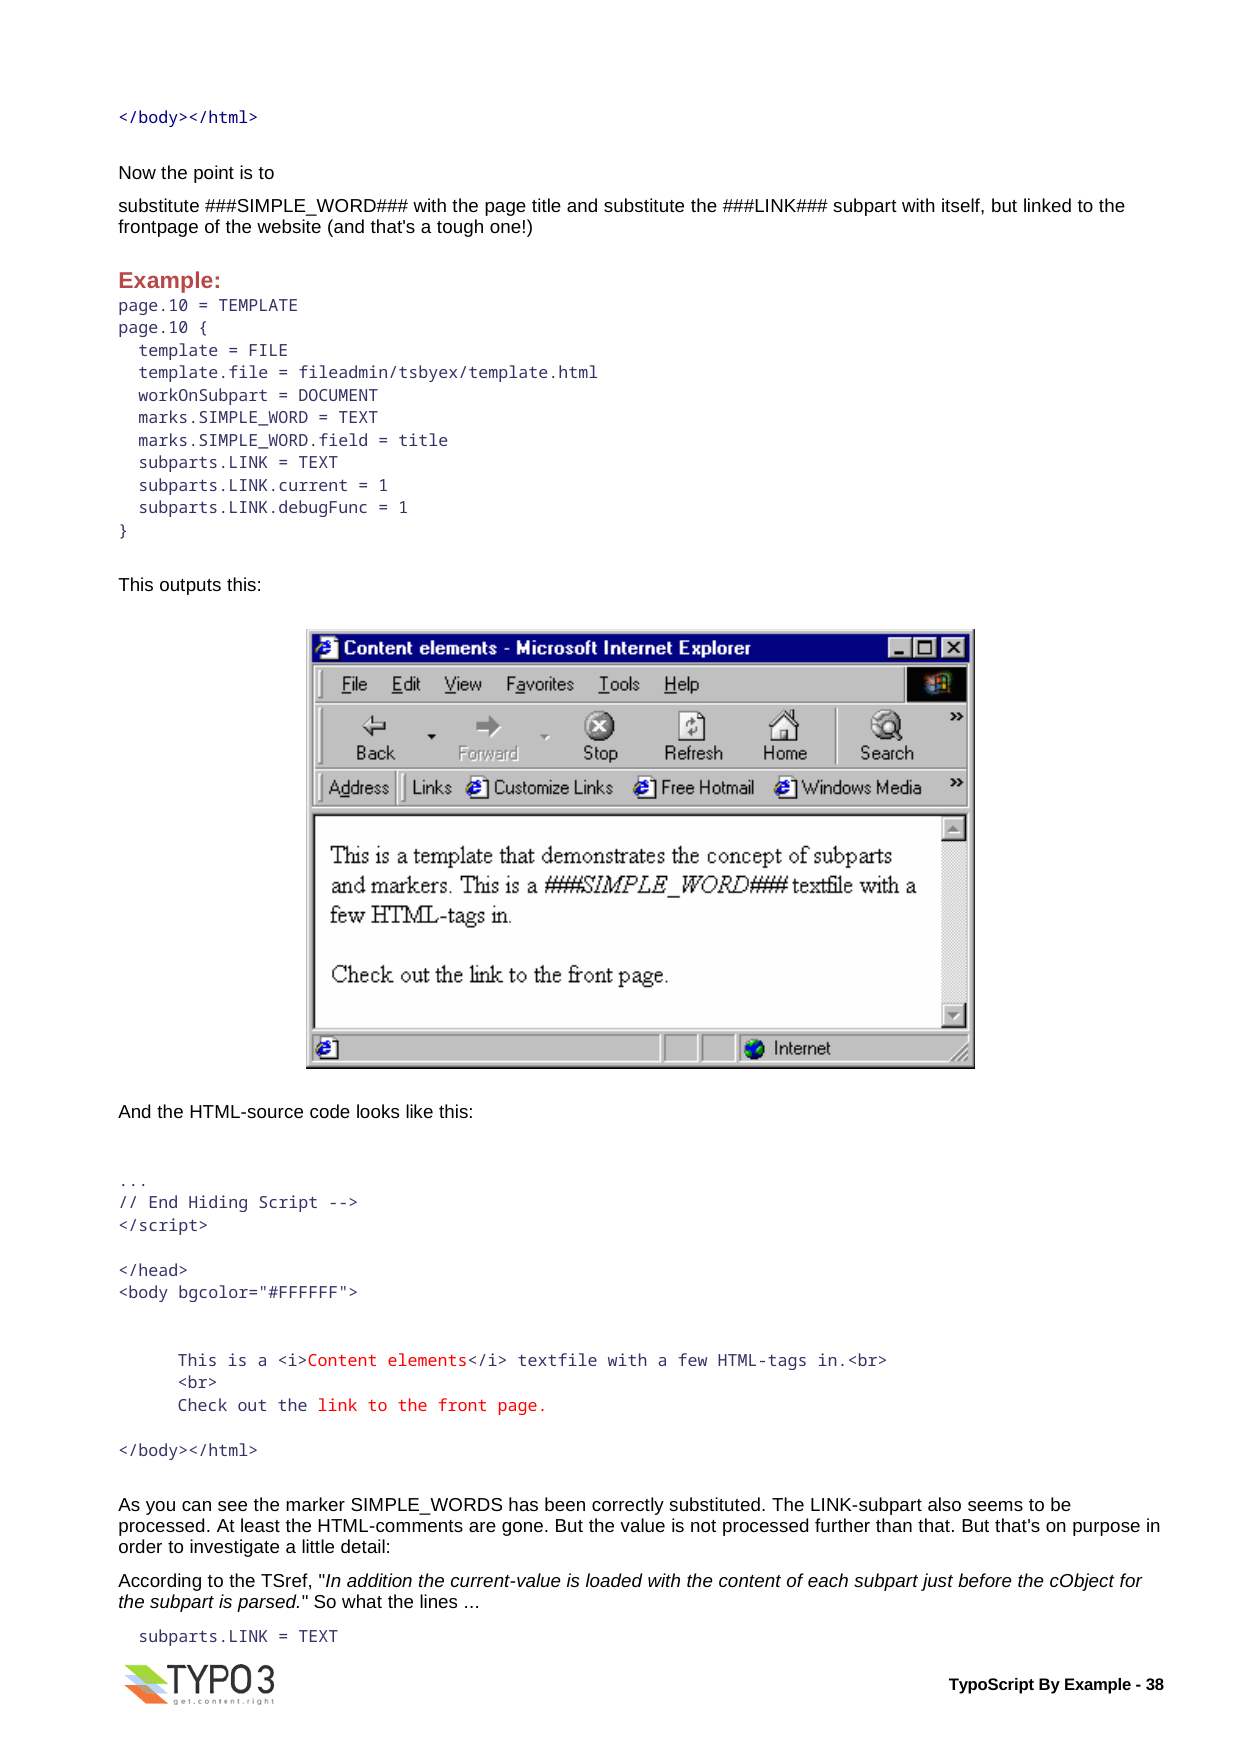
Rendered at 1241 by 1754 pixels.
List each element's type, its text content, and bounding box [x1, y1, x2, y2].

text Now the point is to [118, 162, 1163, 183]
text As you can see the marker SIMPLE_WORDS has been correctly substituted. The LINK-subpart also seems to be processed. At least the HTML-comments are gone. But the value is not processed further than that. But that's on purpose in order to investigate a little detail: [118, 1495, 1163, 1558]
text Check out the link to the front page. [118, 1394, 1163, 1416]
text subparts.LINK = TEXT [118, 451, 1163, 473]
text </script> [118, 1214, 1163, 1236]
text And the HTML-source code looks like this: [118, 1102, 1163, 1123]
text According to the TSref, "In addition the current-value is loaded with the content of each subpart just before the cObject for the subpart is parsed." So what the lines ... [118, 1570, 1163, 1612]
text template.file = fileadmin/tsbyex/template.html [118, 361, 1163, 383]
text template = FILE [118, 338, 1163, 361]
text } [118, 518, 1163, 541]
subtitle Example: [118, 267, 1163, 293]
text substitute ###SIMPLE_WORD### with the page title and substitute the ###LINK### subpart with itself, but linked to the frontpage of the website (and that's a tough one!) [118, 196, 1163, 238]
text <body bgcolor="#FFFFFF"> [118, 1281, 1163, 1304]
text page.10 = TEMPLATE [118, 293, 1163, 316]
text marks.SIMPLE_WORD = TEXT [118, 406, 1163, 428]
text </head> [118, 1259, 1163, 1281]
text subparts.LINK = TEXT [118, 1625, 1163, 1647]
text subparts.LINK.debugFunc = 1 [118, 496, 1163, 518]
text </body></html> [118, 106, 1163, 129]
text workOnSubpart = DOCUMENT [118, 383, 1163, 406]
text </body></html> [118, 1439, 1163, 1461]
text subparts.LINK.current = 1 [118, 473, 1163, 496]
text marks.SIMPLE_WORD.field = title [118, 428, 1163, 451]
text page.10 { [118, 316, 1163, 338]
picture [306, 629, 975, 1069]
text // End Hiding Script --> [118, 1191, 1163, 1214]
text This is a <i>Content elements</i> textfile with a few HTML-tags in.<br> [118, 1349, 1163, 1371]
text ... [118, 1169, 1163, 1191]
text This outputs this: [118, 574, 1163, 596]
picture [119, 1659, 280, 1710]
text <br> [118, 1371, 1163, 1394]
